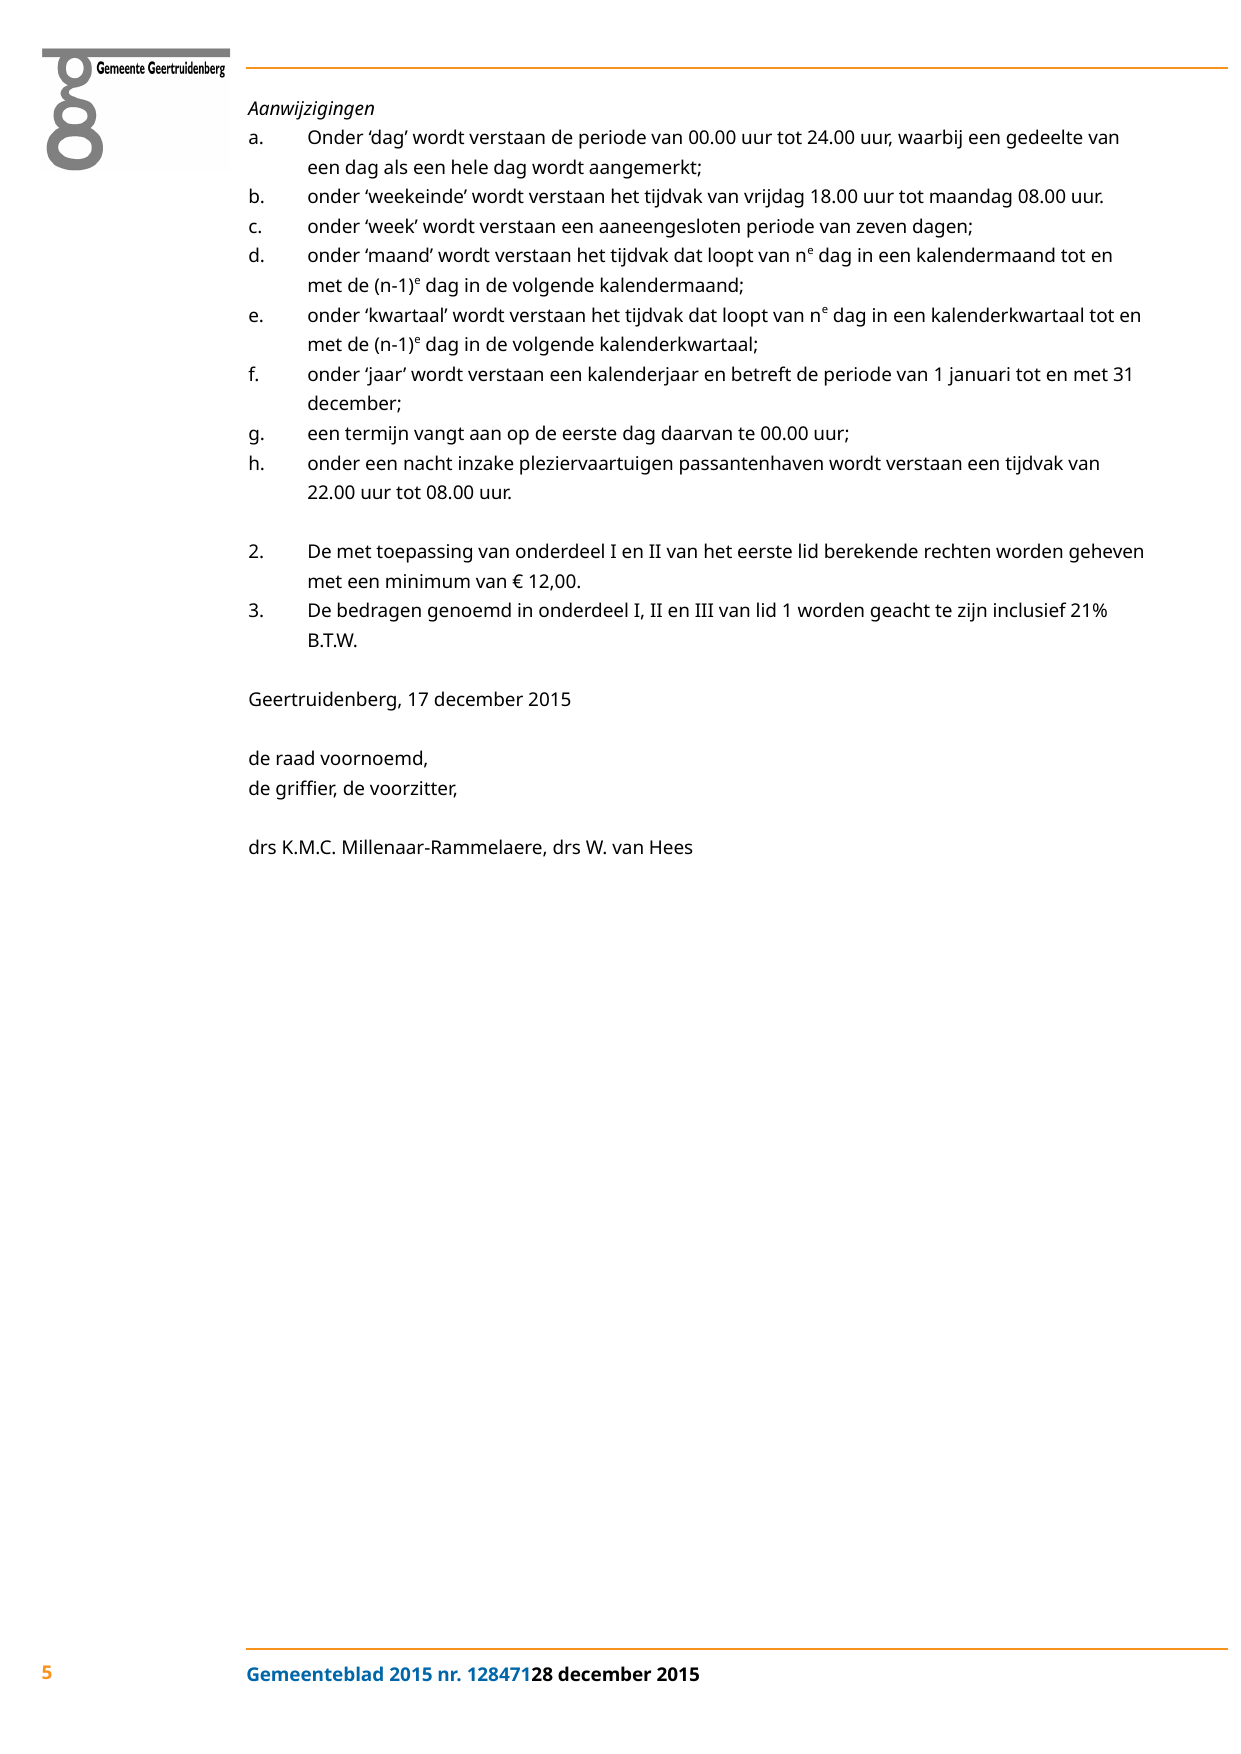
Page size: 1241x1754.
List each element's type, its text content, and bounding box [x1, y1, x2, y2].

text de raad voornoemd, [248, 746, 1152, 771]
list onder een nacht inzake pleziervaartuigen passantenhaven wordt verstaan een tijdvak van 22.00 uur tot 08.00 uur. [248, 450, 1152, 505]
text Geertruidenberg, 17 december 2015 [248, 686, 1152, 712]
list De bedragen genoemd in onderdeel I, II en III van lid 1 worden geacht te zijn inclusief 21% B.T.W. [248, 598, 1152, 653]
list De met toepassing van onderdeel I en II van het eerste lid berekende rechten worden geheven met een minimum van € 12,00. [248, 538, 1152, 594]
list onder ‘weekeinde’ wordt verstaan het tijdvak van vrijdag 18.00 uur tot maandag 08.00 uur. [248, 183, 1152, 209]
list onder ‘jaar’ wordt verstaan een kalenderjaar en betreft de periode van 1 januari tot en met 31 december; [248, 361, 1152, 416]
list onder ‘week’ wordt verstaan een aaneengesloten periode van zeven dagen; [248, 213, 1152, 239]
list onder ‘kwartaal’ wordt verstaan het tijdvak dat loopt van ne dag in een kalenderkwartaal tot en met de (n-1)e dag in de volgende kalenderkwartaal; [248, 302, 1152, 357]
text drs K.M.C. Millenaar-Rammelaere, drs W. van Hees [248, 834, 1152, 860]
text Aanwijzigingen [248, 95, 1152, 121]
text de griffier, de voorzitter, [248, 775, 1152, 801]
list een termijn vangt aan op de eerste dag daarvan te 00.00 uur; [248, 420, 1152, 446]
list Onder ‘dag’ wordt verstaan de periode van 00.00 uur tot 24.00 uur, waarbij een gedeelte van een dag als een hele dag wordt aangemerkt; [248, 124, 1152, 180]
list onder ‘maand’ wordt verstaan het tijdvak dat loopt van ne dag in een kalendermaand tot en met de (n-1)e dag in de volgende kalendermaand; [248, 243, 1152, 298]
picture [41, 47, 231, 172]
